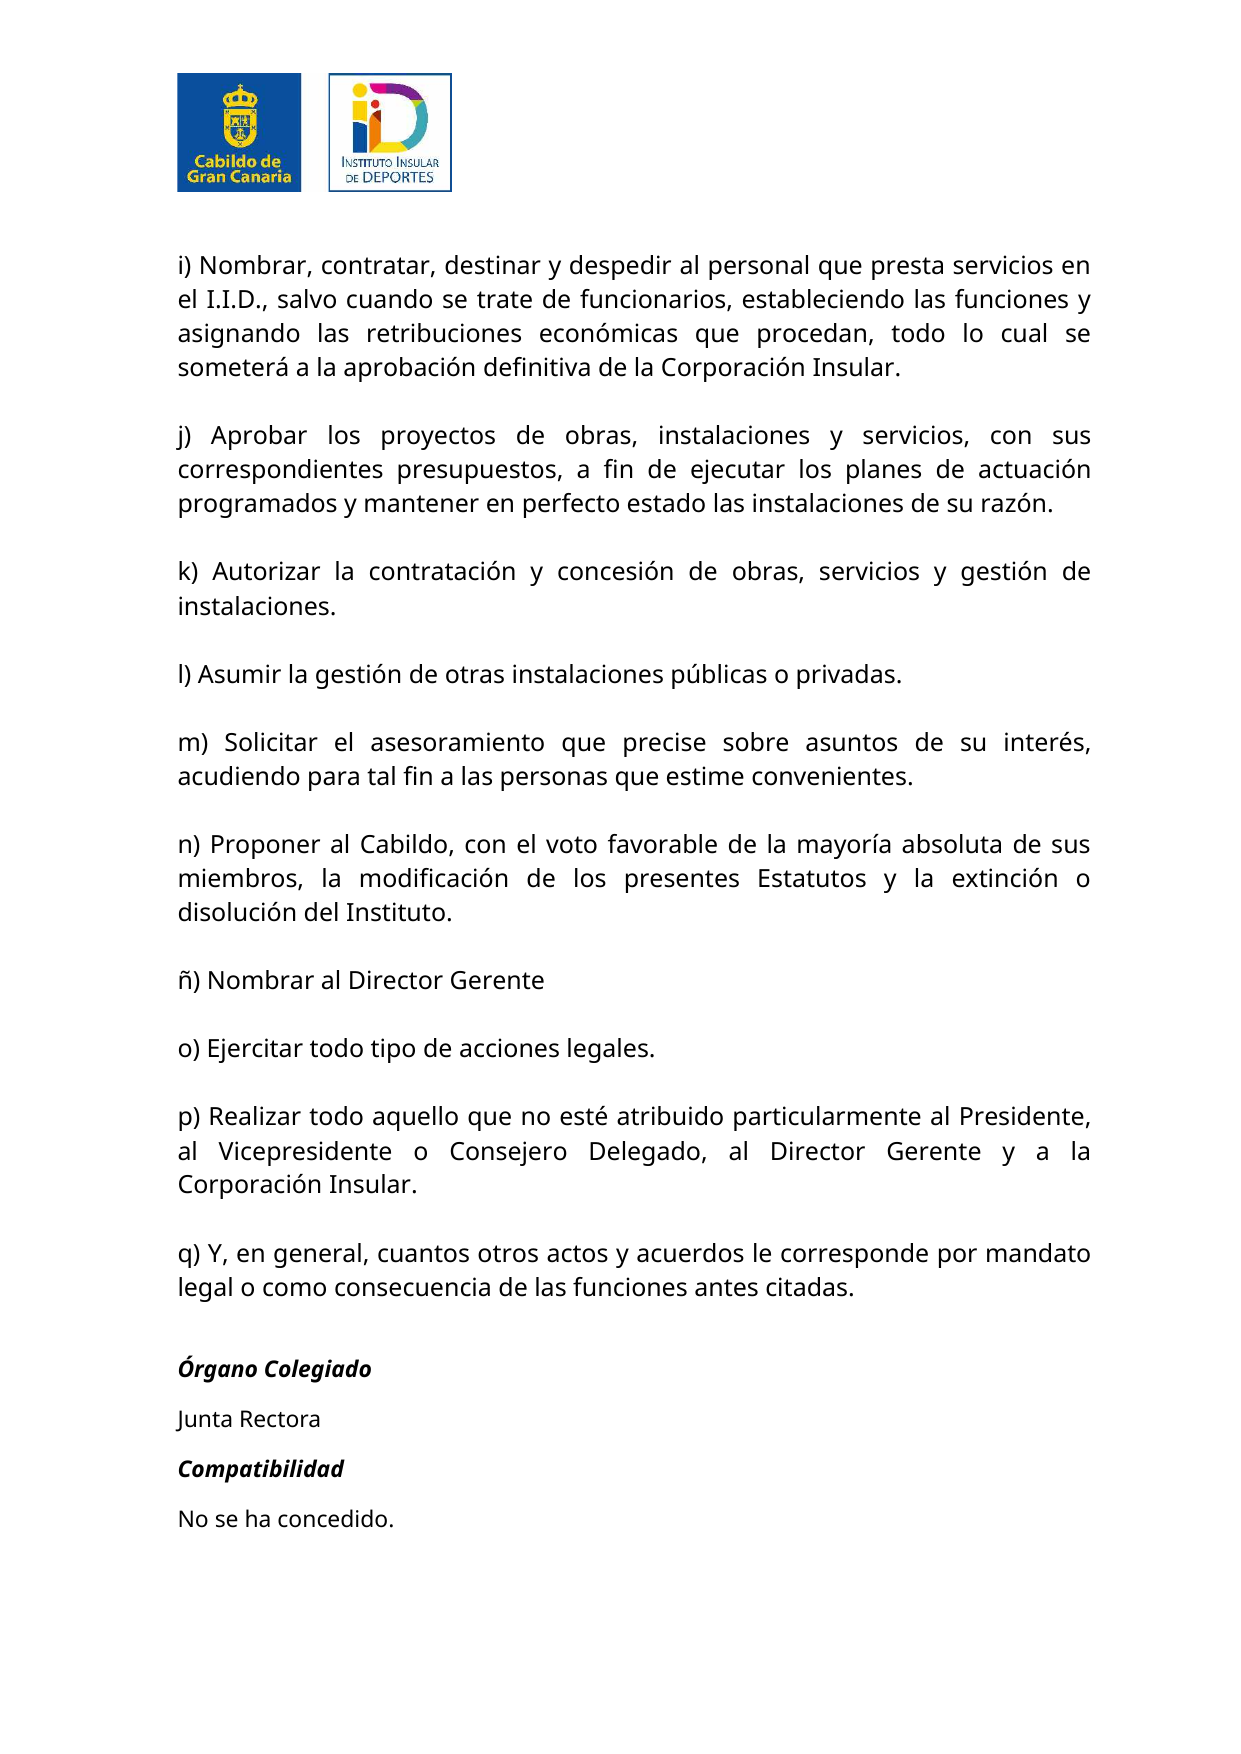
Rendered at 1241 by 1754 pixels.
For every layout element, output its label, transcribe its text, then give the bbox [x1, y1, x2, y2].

text Junta Rectora [177, 1403, 1092, 1434]
text Compatibilidad [177, 1453, 1092, 1484]
text l) Asumir la gestión de otras instalaciones públicas o privadas. [177, 656, 1092, 690]
text q) Y, en general, cuantos otros actos y acuerdos le corresponde por mandato legal o como consecuencia de las funciones antes citadas. [177, 1235, 1092, 1303]
text ñ) Nombrar al Director Gerente [177, 963, 1092, 997]
text k) Autorizar la contratación y concesión de obras, servicios y gestión de instalaciones. [177, 554, 1092, 622]
text o) Ejercitar todo tipo de acciones legales. [177, 1031, 1092, 1065]
text n) Proponer al Cabildo, con el voto favorable de la mayoría absoluta de sus miembros, la modificación de los presentes Estatutos y la extinción o disolución del Instituto. [177, 827, 1092, 929]
text No se ha concedido. [177, 1503, 1092, 1534]
text i) Nombrar, contratar, destinar y despedir al personal que presta servicios en el I.I.D., salvo cuando se trate de funcionarios, estableciendo las funciones y asignando las retribuciones económicas que procedan, todo lo cual se someterá a la aprobación definitiva de la Corporación Insular. [177, 247, 1092, 384]
text p) Realizar todo aquello que no esté atribuido particularmente al Presidente, al Vicepresidente o Consejero Delegado, al Director Gerente y a la Corporación Insular. [177, 1099, 1092, 1201]
text Órgano Colegiado [177, 1353, 1092, 1384]
text j) Aprobar los proyectos de obras, instalaciones y servicios, con sus correspondientes presupuestos, a fin de ejecutar los planes de actuación programados y mantener en perfecto estado las instalaciones de su razón. [177, 418, 1092, 520]
text m) Solicitar el asesoramiento que precise sobre asuntos de su interés, acudiendo para tal fin a las personas que estime convenientes. [177, 724, 1092, 792]
